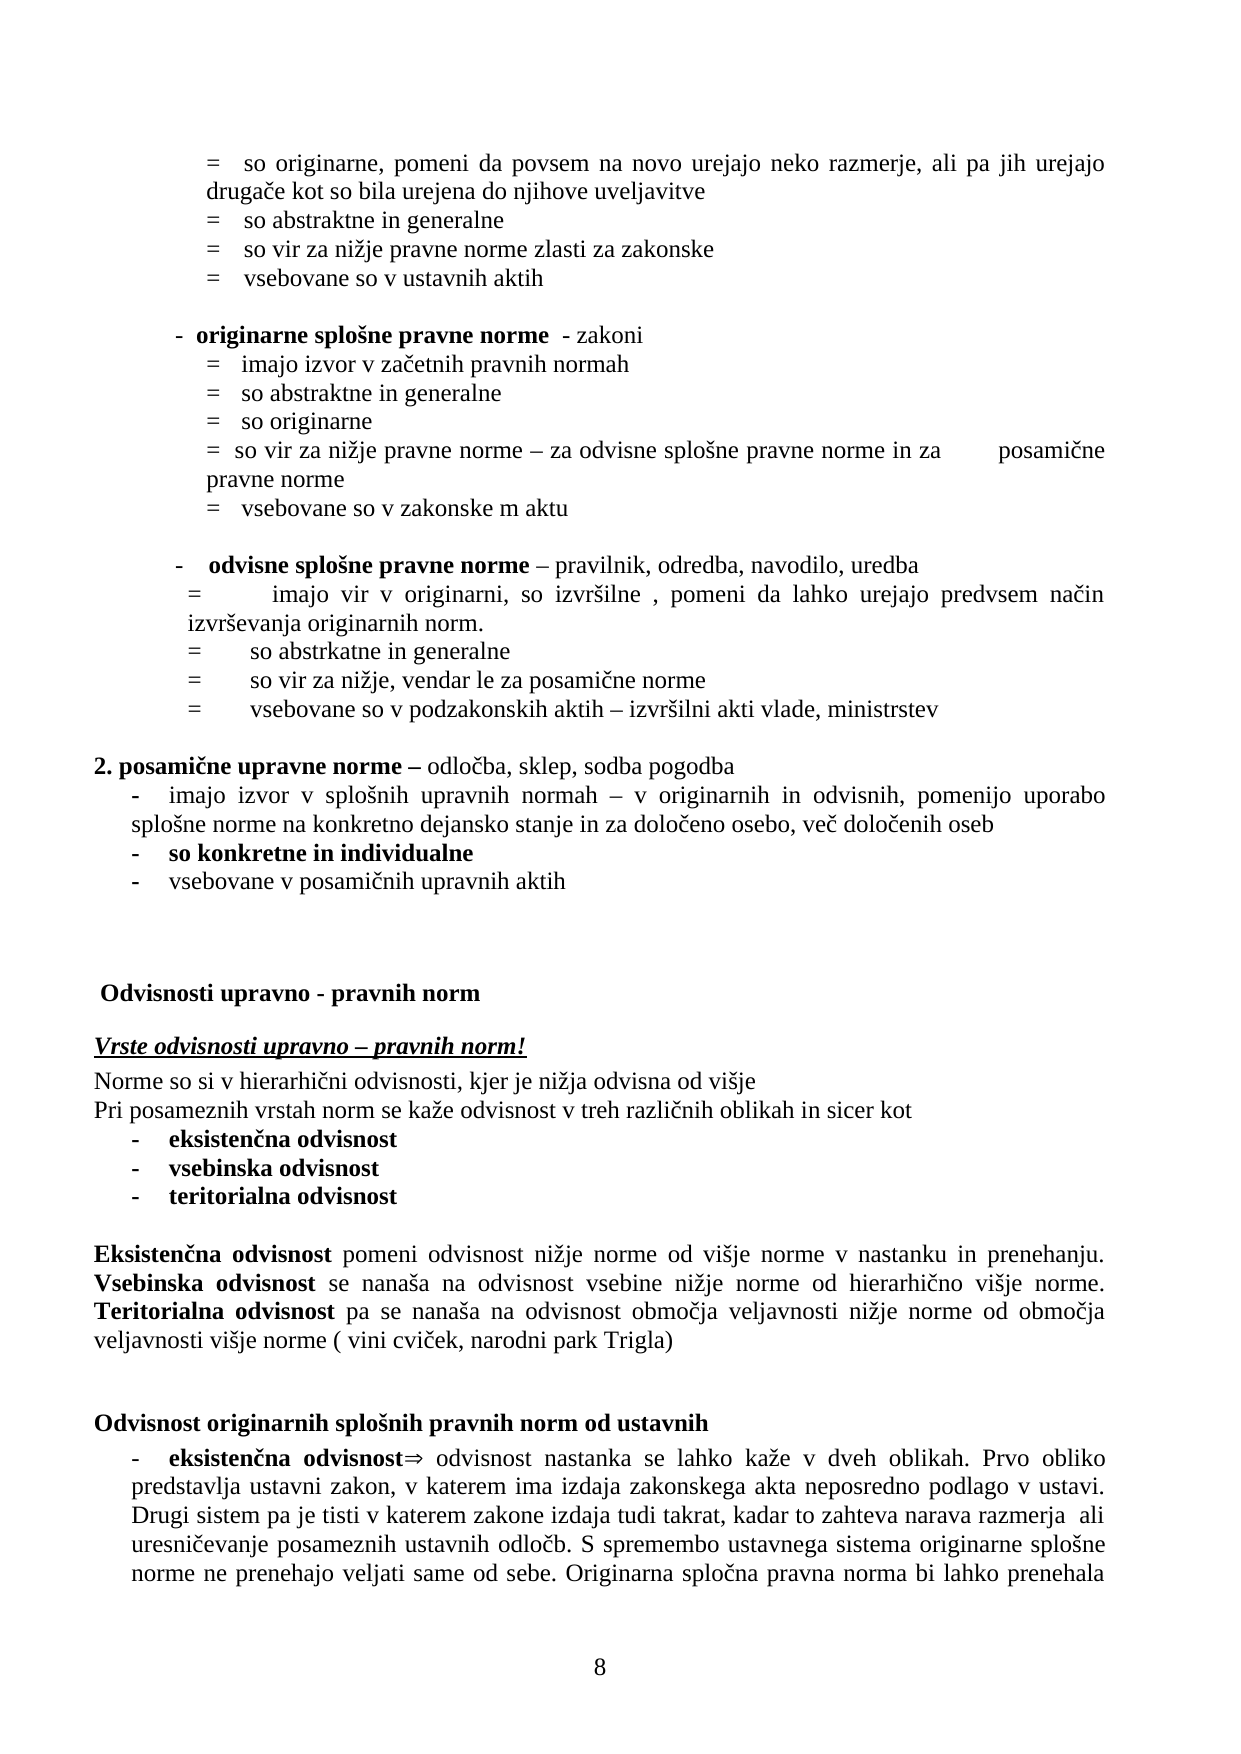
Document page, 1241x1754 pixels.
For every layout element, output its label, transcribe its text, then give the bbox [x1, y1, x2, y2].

text = vsebovane so v zakonske m aktu [169, 493, 1106, 521]
text = so abstraktne in generalne [169, 378, 1106, 406]
text - eksistenčna odvisnost odvisnost nastanka se lahko kaže v dveh oblikah. Prvo obliko predstavlja ustavni zakon, v katerem ima izdaja zakonskega akta neposredno podlago v ustavi. Drugi sistem pa je tisti v katerem zakone izdaja tudi takrat, kadar to zahteva narava razmerja ali uresničevanje posameznih ustavnih odločb. S spremembo ustavnega sistema originarne splošne norme ne prenehajo veljati same od sebe. Originarna spločna pravna norma bi lahko prenehala [131, 1443, 1106, 1586]
text = so vir za nižje, vendar le za posamične norme [187, 665, 1106, 694]
text Pri posameznih vrstah norm se kaže odvisnost v treh različnih oblikah in sicer kot [94, 1095, 1106, 1124]
text = so originarne, pomeni da povsem na novo urejajo neko razmerje, ali pa jih urejajo drugače kot so bila urejena do njihove uveljavitve [206, 148, 1106, 205]
subtitle Odvisnost originarnih splošnih pravnih norm od ustavnih [94, 1408, 1106, 1436]
text = so abstraktne in generalne [206, 205, 1106, 234]
text Eksistenčna odvisnost pomeni odvisnost nižje norme od višje norme v nastanku in prenehanju. Vsebinska odvisnost se nanaša na odvisnost vsebine nižje norme od hierarhično višje norme. Teritorialna odvisnost pa se nanaša na odvisnost območja veljavnosti nižje norme od območja veljavnosti višje norme ( vini cviček, narodni park Trigla) [94, 1239, 1106, 1354]
text - odvisne splošne pravne norme – pravilnik, odredba, navodilo, uredba [150, 550, 1106, 579]
text = vsebovane so v podzakonskih aktih – izvršilni akti vlade, ministrstev [187, 694, 1106, 723]
text - teritorialna odvisnost [131, 1181, 1106, 1210]
text - eksistenčna odvisnost [131, 1124, 1106, 1153]
text - so konkretne in individualne [131, 838, 1106, 866]
subtitle Odvisnosti upravno - pravnih norm [94, 978, 1106, 1006]
text 2. posamične upravne norme – odločba, sklep, sodba pogodba [94, 751, 1106, 780]
text - originarne splošne pravne norme - zakoni [131, 320, 1106, 349]
text = imajo izvor v začetnih pravnih normah [169, 349, 1106, 378]
text Norme so si v hierarhični odvisnosti, kjer je nižja odvisna od višje [94, 1066, 1106, 1095]
text = so originarne [169, 406, 1106, 435]
text = imajo vir v originarni, so izvršilne , pomeni da lahko urejajo predvsem način izvrševanja originarnih norm. [187, 579, 1106, 636]
text = so vir za nižje pravne norme zlasti za zakonske [206, 234, 1106, 263]
text = so vir za nižje pravne norme – za odvisne splošne pravne norme in za posamične pravne norme [206, 435, 1106, 493]
text - imajo izvor v splošnih upravnih normah – v originarnih in odvisnih, pomenijo uporabo splošne norme na konkretno dejansko stanje in za določeno osebo, več določenih oseb [131, 780, 1106, 838]
subtitle Vrste odvisnosti upravno – pravnih norm! [94, 1031, 1106, 1060]
text - vsebovane v posamičnih upravnih aktih [131, 866, 1106, 895]
text = so abstrkatne in generalne [187, 636, 1106, 665]
text - vsebinska odvisnost [131, 1153, 1106, 1181]
text = vsebovane so v ustavnih aktih [206, 263, 1106, 291]
